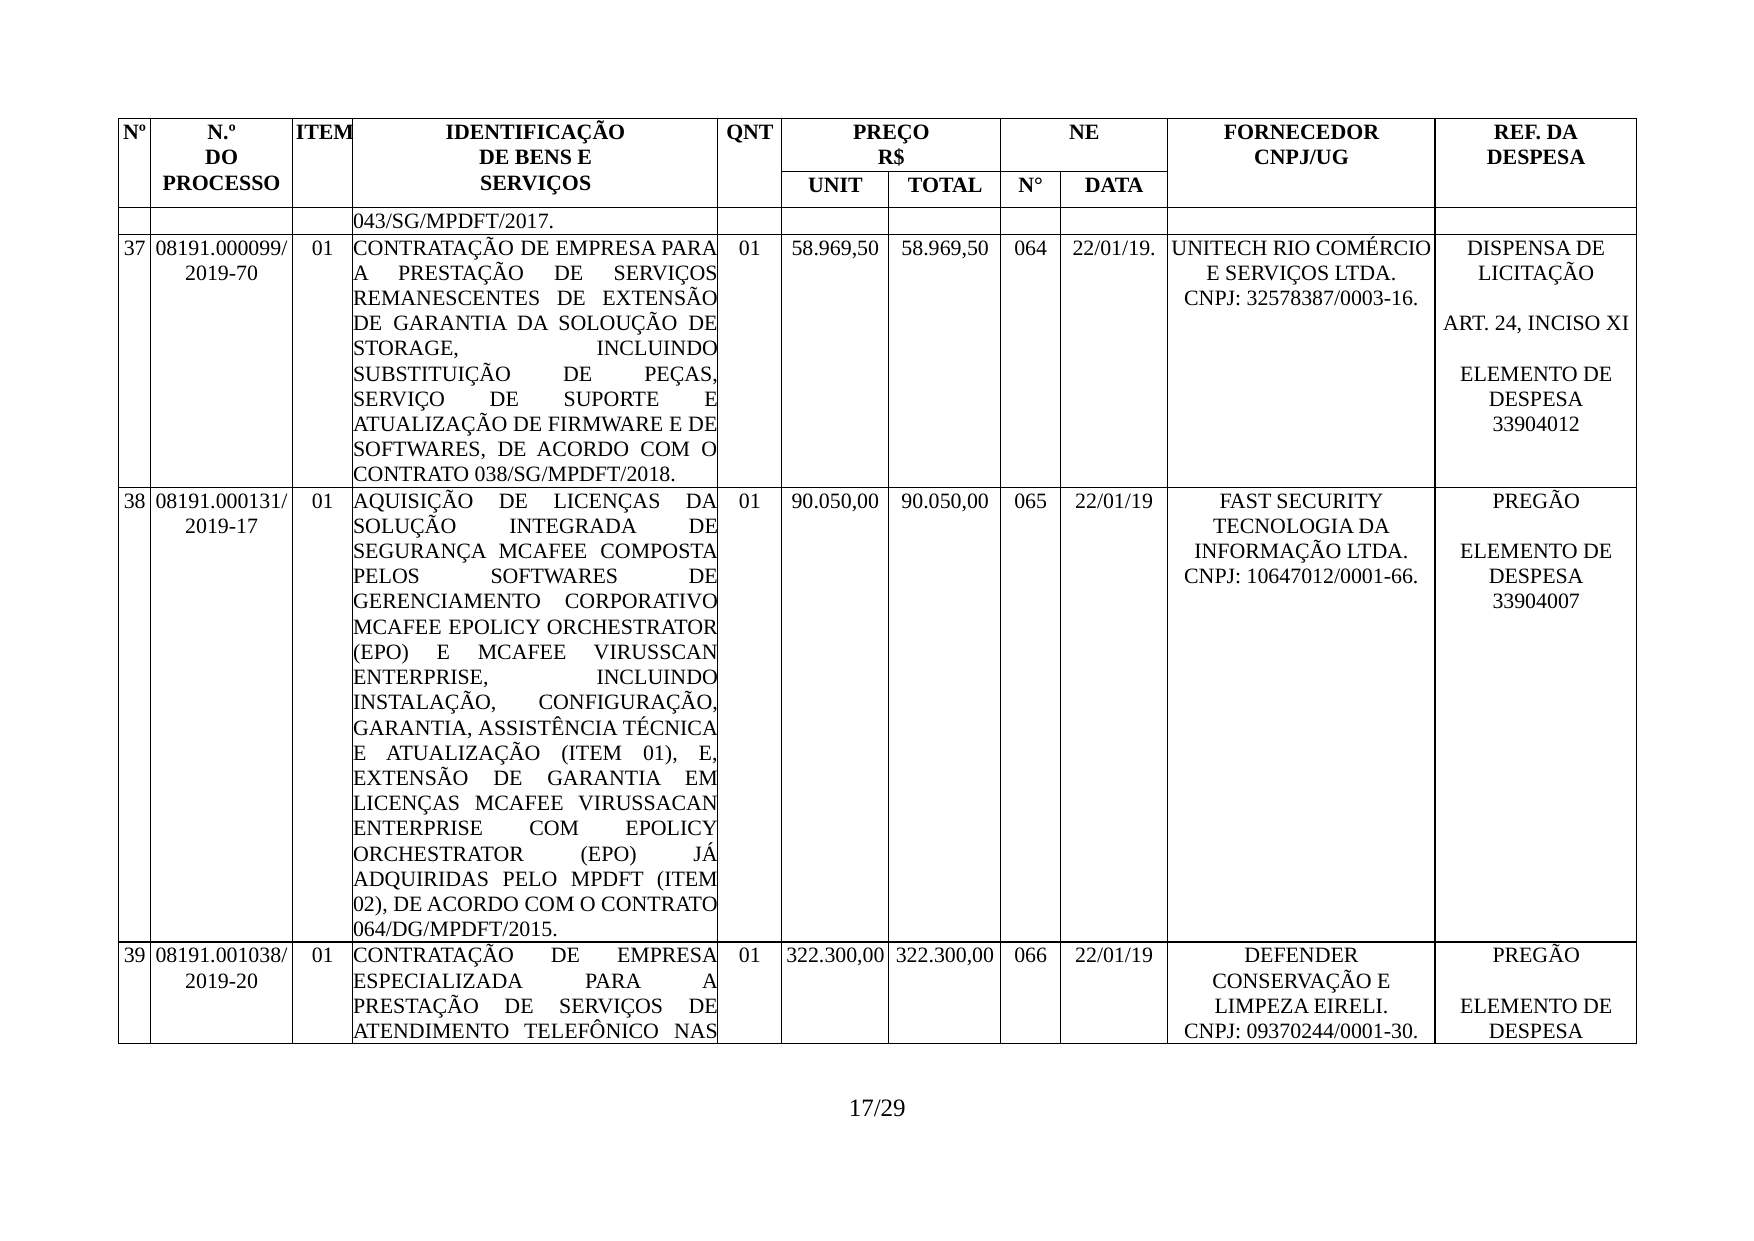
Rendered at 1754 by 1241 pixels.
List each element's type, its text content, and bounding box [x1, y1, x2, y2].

table_cell 22/01/19 [1061, 943, 1167, 1043]
table_cell [151, 208, 292, 233]
table_cell CONTRATAÇÃO DE EMPRESA ESPECIALIZADA PARA A PRESTAÇÃO DE SERVIÇOS DE ATENDIMENTO TELEFÔNICO NAS [353, 943, 717, 1043]
table_cell DATA [1061, 172, 1167, 207]
table_cell 322.300,00 [782, 943, 888, 1043]
table_cell AQUISIÇÃO DE LICENÇAS DA SOLUÇÃO INTEGRADA DE SEGURANÇA MCAFEE COMPOSTA PELOS SOFTWARES DE GERENCIAMENTO CORPORATIVO MCAFEE EPOLICY ORCHESTRATOR (EPO) E MCAFEE VIRUSSCAN ENTERPRISE, INCLUINDO INSTALAÇÃO, CONFIGURAÇÃO, GARANTIA, ASSISTÊNCIA TÉCNICA E ATUALIZAÇÃO (ITEM 01), E, EXTENSÃO DE GARANTIA EM LICENÇAS MCAFEE VIRUSSACAN ENTERPRISE COM EPOLICY ORCHESTRATOR (EPO) JÁ ADQUIRIDAS PELO MPDFT (ITEM 02), DE ACORDO COM O CONTRATO 064/DG/MPDFT/2015. [353, 488, 717, 941]
table_cell PREGÃO ELEMENTO DE DESPESA 33904007 [1436, 488, 1636, 941]
table_cell UNIT [782, 172, 888, 207]
table_header Nº [119, 119, 150, 207]
table_cell 08191.000131/ 2019-17 [151, 488, 292, 941]
table_cell 38 [119, 488, 150, 941]
table_cell 01 [293, 943, 352, 1043]
table_cell [889, 208, 1000, 233]
table_cell 58.969,50 [889, 235, 1000, 487]
table_cell 043/SG/MPDFT/2017. [353, 208, 717, 233]
table_cell 064 [1001, 235, 1060, 487]
table_cell [1061, 208, 1167, 233]
table_cell 01 [293, 488, 352, 941]
table_cell N° [1001, 172, 1060, 207]
table_cell 08191.001038/ 2019-20 [151, 943, 292, 1043]
table_cell 01 [718, 235, 781, 487]
table_cell 37 [119, 235, 150, 487]
table_cell 22/01/19. [1061, 235, 1167, 487]
table_cell [293, 208, 352, 233]
table_cell TOTAL [889, 172, 1000, 207]
table_cell 90.050,00 [889, 488, 1000, 941]
table_cell 39 [119, 943, 150, 1043]
table_header REF. DA DESPESA [1436, 119, 1636, 207]
table_cell 322.300,00 [889, 943, 1000, 1043]
table_cell PREGÃO ELEMENTO DE DESPESA [1436, 943, 1636, 1043]
table_cell [718, 208, 781, 233]
table_cell 065 [1001, 488, 1060, 941]
table_cell 01 [293, 235, 352, 487]
table_header PREÇO R$ [782, 119, 1000, 171]
table_header IDENTIFICAÇÃO DE BENS E SERVIÇOS [353, 119, 717, 207]
table_header ITEM [293, 119, 352, 207]
table_cell 066 [1001, 943, 1060, 1043]
table_cell FAST SECURITY TECNOLOGIA DA INFORMAÇÃO LTDA. CNPJ: 10647012/0001-66. [1168, 488, 1434, 941]
table_cell DISPENSA DE LICITAÇÃO ART. 24, INCISO XI ELEMENTO DE DESPESA 33904012 [1436, 235, 1636, 487]
table_cell 22/01/19 [1061, 488, 1167, 941]
table_cell 90.050,00 [782, 488, 888, 941]
table_cell UNITECH RIO COMÉRCIO E SERVIÇOS LTDA. CNPJ: 32578387/0003-16. [1168, 235, 1434, 487]
table_header QNT [718, 119, 781, 207]
table_cell DEFENDER CONSERVAÇÃO E LIMPEZA EIRELI. CNPJ: 09370244/0001-30. [1168, 943, 1434, 1043]
table_cell [1001, 208, 1060, 233]
table_cell 01 [718, 488, 781, 941]
table_cell [1168, 208, 1434, 233]
table_header FORNECEDOR CNPJ/UG [1168, 119, 1434, 207]
table_cell 58.969,50 [782, 235, 888, 487]
table_header N.º DO PROCESSO [151, 119, 292, 207]
table_cell 08191.000099/ 2019-70 [151, 235, 292, 487]
table_header NE [1001, 119, 1167, 171]
table_cell CONTRATAÇÃO DE EMPRESA PARA A PRESTAÇÃO DE SERVIÇOS REMANESCENTES DE EXTENSÃO DE GARANTIA DA SOLOUÇÃO DE STORAGE, INCLUINDO SUBSTITUIÇÃO DE PEÇAS, SERVIÇO DE SUPORTE E ATUALIZAÇÃO DE FIRMWARE E DE SOFTWARES, DE ACORDO COM O CONTRATO 038/SG/MPDFT/2018. [353, 235, 717, 487]
table_cell 01 [718, 943, 781, 1043]
table_cell [782, 208, 888, 233]
table_cell [119, 208, 150, 233]
table_cell [1436, 208, 1636, 233]
